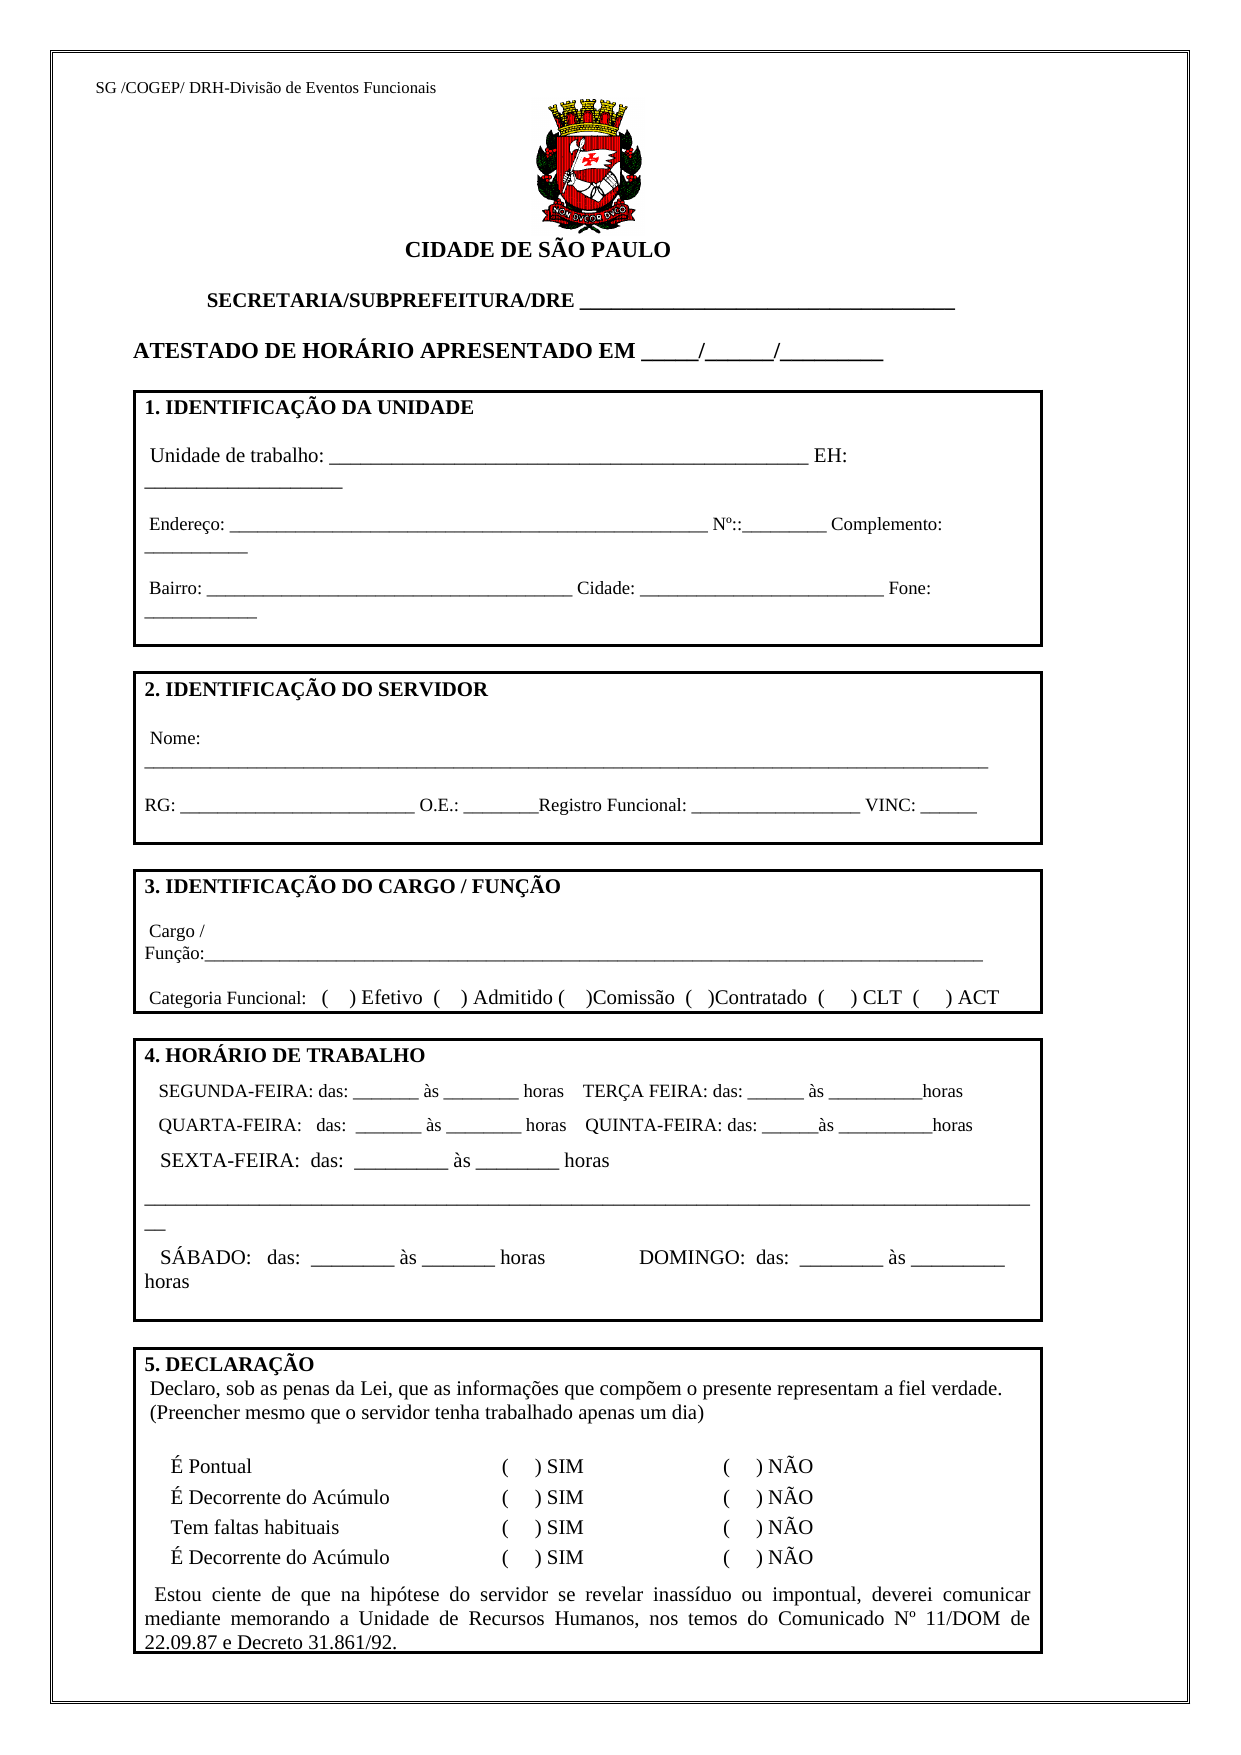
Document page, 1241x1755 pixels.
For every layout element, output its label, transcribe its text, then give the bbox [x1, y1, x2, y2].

text 3. IDENTIFICAÇÃO DO CARGO / FUNÇÃO [136, 872, 1040, 898]
text Endereço: ___________________________________________________ Nº::_________ Complemento: ___________ [136, 507, 1040, 556]
text Declaro, sob as penas da Lei, que as informações que compõem o presente representam a fiel verdade. [136, 1371, 1040, 1395]
text SÁBADO: das: ________ às _______ horas DOMINGO: das: ________ às _________ horas [136, 1240, 1040, 1293]
text SECRETARIA/SUBPREFEITURA/DRE ____________________________________ [133, 286, 1043, 313]
text É Pontual ( ) SIM ( ) NÃO [136, 1449, 1040, 1478]
text 1. IDENTIFICAÇÃO DA UNIDADE [136, 393, 1040, 419]
text 2. IDENTIFICAÇÃO DO SERVIDOR [136, 674, 1040, 701]
text Tem faltas habituais ( ) SIM ( ) NÃO [136, 1510, 1040, 1539]
text É Decorrente do Acúmulo ( ) SIM ( ) NÃO [136, 1540, 1040, 1569]
text CIDADE DE SÃO PAULO [133, 236, 943, 262]
text Unidade de trabalho: ______________________________________________ EH: ___________________ [136, 438, 1040, 491]
text SEGUNDA-FEIRA: das: _______ às ________ horas TERÇA FEIRA: das: ______ às __________horas [136, 1074, 1040, 1101]
text Bairro: _______________________________________ Cidade: __________________________ Fone: ____________ [136, 572, 1040, 620]
text Estou ciente de que na hipótese do servidor se revelar inassíduo ou impontual, deverei comunicar mediante memorando a Unidade de Recursos Humanos, nos temos do Comunicado Nº 11/DOM de 22.09.87 e Decreto 31.861/92. [136, 1577, 1040, 1651]
text ATESTADO DE HORÁRIO APRESENTADO EM _____/______/_________ [133, 337, 1043, 363]
text É Decorrente do Acúmulo ( ) SIM ( ) NÃO [136, 1479, 1040, 1509]
text RG: _________________________ O.E.: ________Registro Funcional: __________________ VINC: ______ [136, 789, 1040, 816]
text SEXTA-FEIRA: das: _________ às ________ horas [136, 1143, 1040, 1172]
text Cargo / Função:___________________________________________________________________________________ [136, 915, 1040, 963]
text QUARTA-FEIRA: das: _______ às ________ horas QUINTA-FEIRA: das: ______às __________horas [136, 1109, 1040, 1135]
text 4. HORÁRIO DE TRABALHO [136, 1041, 1040, 1067]
text _______________________________________________________________________________________ [136, 1179, 1040, 1233]
text Nome: __________________________________________________________________________________________ [136, 719, 1040, 770]
text 5. DECLARAÇÃO [136, 1350, 1040, 1371]
text (Preencher mesmo que o servidor tenha trabalhado apenas um dia) [136, 1395, 1040, 1424]
text SG /COGEP/ DRH-Divisão de Eventos Funcionais [58, 78, 1043, 97]
text Categoria Funcional: ( ) Efetivo ( ) Admitido ( )Comissão ( )Contratado ( ) CLT ( ) ACT [136, 979, 1040, 1011]
